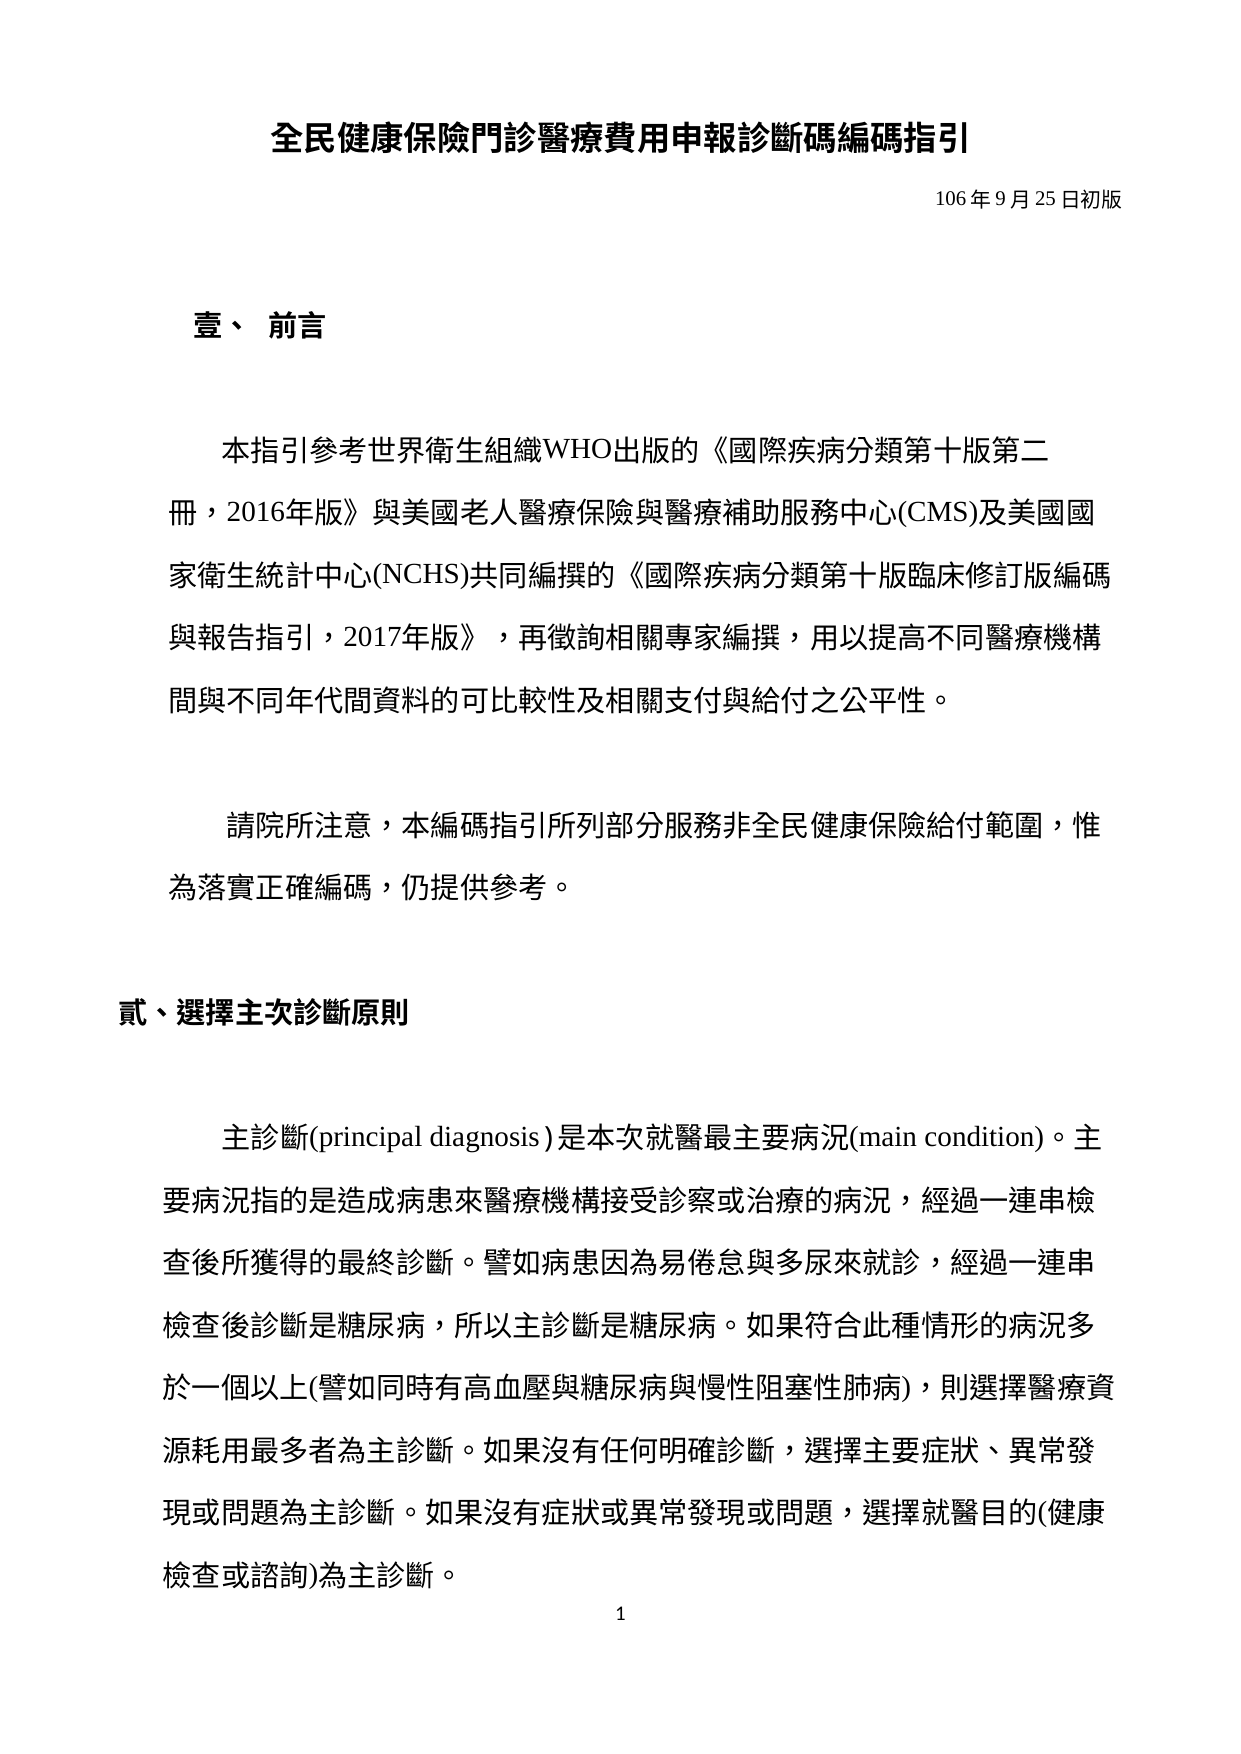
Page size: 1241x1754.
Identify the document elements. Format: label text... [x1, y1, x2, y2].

text 全民健康保險門診醫療費用申報診斷碼編碼指引 [118, 94, 1122, 157]
text 106年9月25日初版 [118, 157, 1122, 219]
text 主診斷(principal diagnosis)是本次就醫最主要病況(main condition)。主要病況指的是造成病患來醫療機構接受診察或治療的病況，經過一連串檢查後所獲得的最終診斷。譬如病患因為易倦怠與多尿來就診，經過一連串檢查後診斷是糖尿病，所以主診斷是糖尿病。如果符合此種情形的病況多於一個以上(譬如同時有高血壓與糖尿病與慢性阻塞性肺病)，則選擇醫療資源耗用最多者為主診斷。如果沒有任何明確診斷，選擇主要症狀、異常發現或問題為主診斷。如果沒有症狀或異常發現或問題，選擇就醫目的(健康檢查或諮詢)為主診斷。 [162, 1094, 1122, 1594]
text 貳、選擇主次診斷原則 [118, 969, 1122, 1032]
text 請院所注意，本編碼指引所列部分服務非全民健康保險給付範圍，惟為落實正確編碼，仍提供參考。 [168, 782, 1122, 907]
list 前言 [193, 282, 1122, 344]
text 本指引參考世界衛生組織WHO出版的《國際疾病分類第十版第二冊，2016年版》與美國老人醫療保險與醫療補助服務中心(CMS)及美國國家衛生統計中心(NCHS)共同編撰的《國際疾病分類第十版臨床修訂版編碼與報告指引，2017年版》，再徵詢相關專家編撰，用以提高不同醫療機構間與不同年代間資料的可比較性及相關支付與給付之公平性。 [168, 407, 1122, 719]
